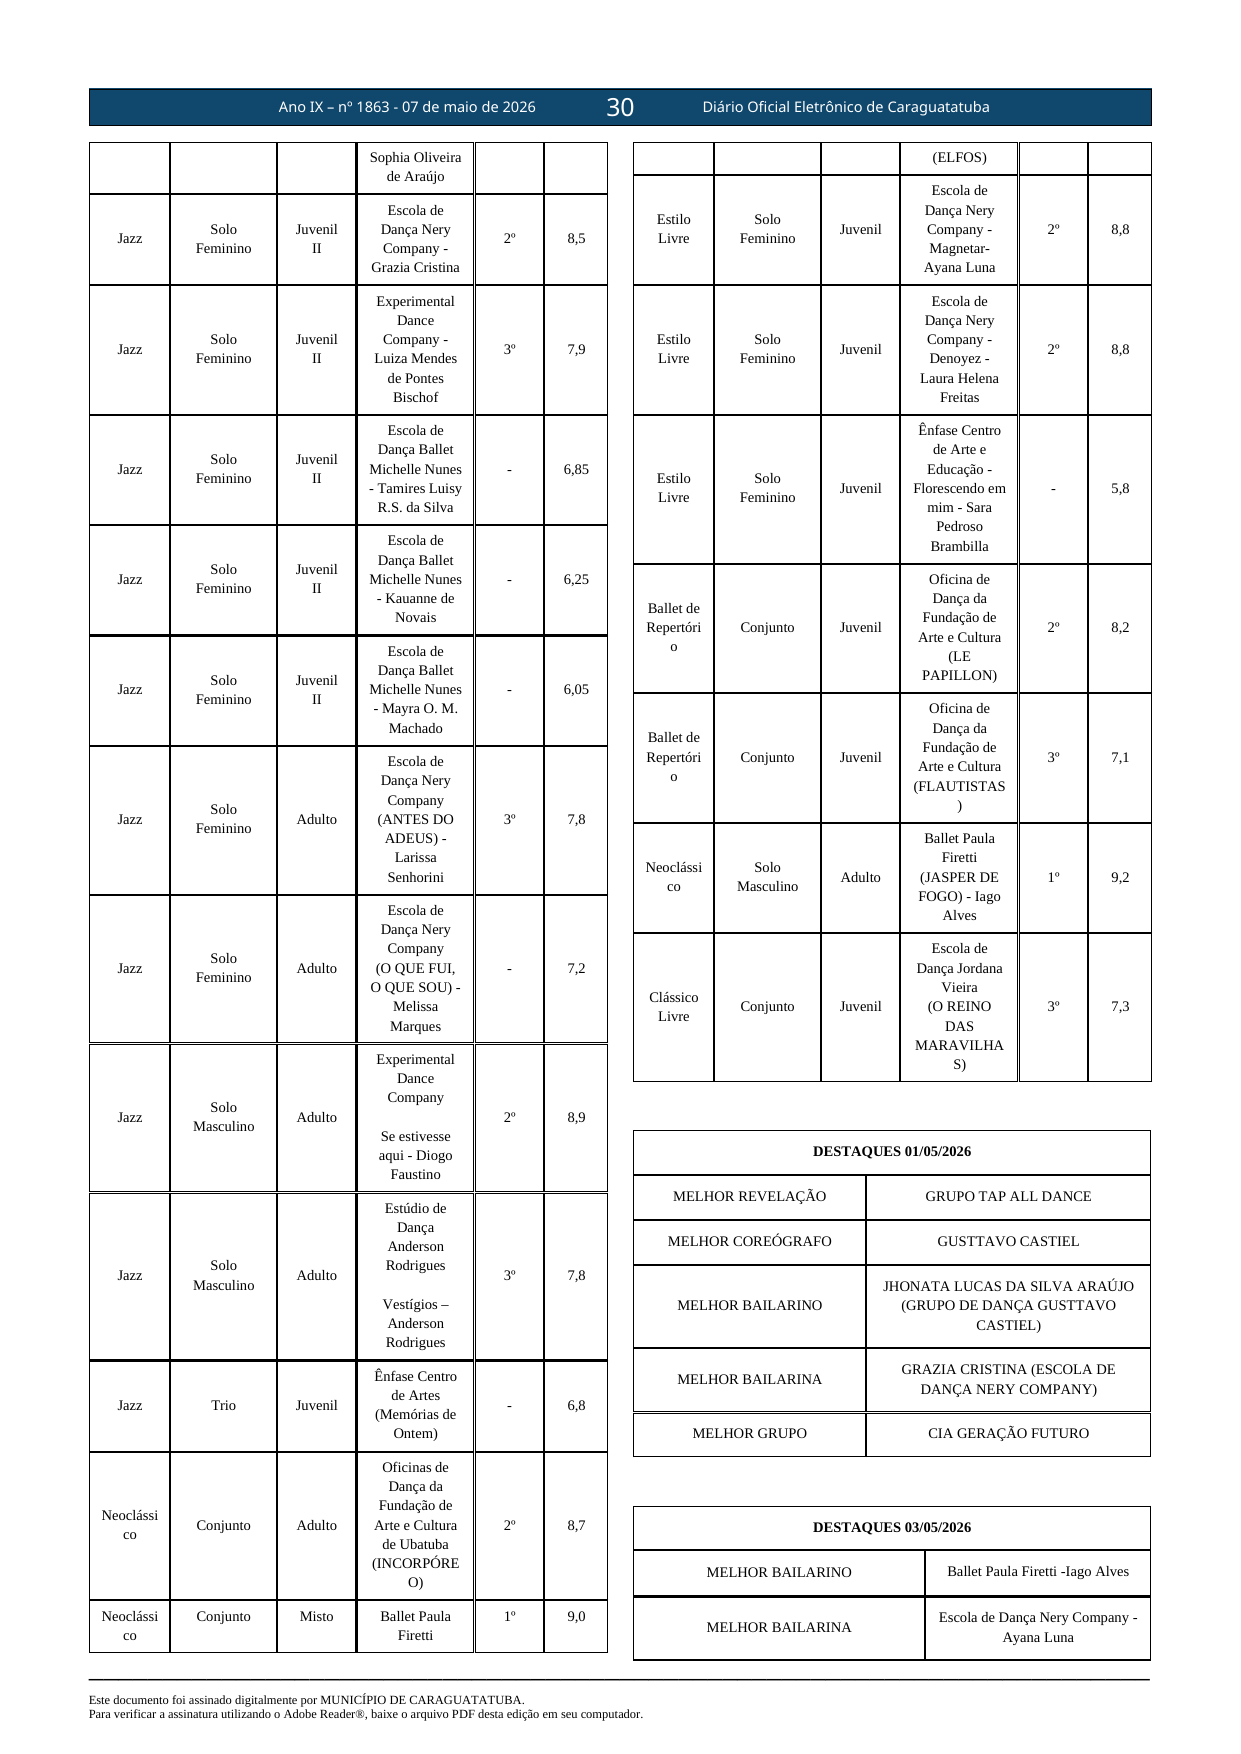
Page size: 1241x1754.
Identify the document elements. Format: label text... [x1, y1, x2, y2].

table_cell Escola de Dança Nery Company (ANTES DO ADEUS) - Larissa Senhorini [358, 747, 473, 894]
table_cell - Sophia Oliveira de Araújo [358, 143, 473, 193]
table_cell Solo Masculino [171, 1194, 276, 1359]
table_cell Ballet Paula Firetti -Iago Alves [926, 1551, 1150, 1595]
table_cell Juvenil [822, 416, 899, 563]
table_cell - [476, 416, 543, 524]
table_cell MELHOR GRUPO [634, 1414, 865, 1456]
table_cell [171, 143, 276, 193]
table_cell Jazz [90, 1362, 169, 1451]
table_cell Oficinas de Dança da Fundação de Arte e Cultura de Ubatuba (INCORPÓREO) [358, 1453, 473, 1599]
table_cell JHONATA LUCAS DA SILVA ARAÚJO (GRUPO DE DANÇA GUSTTAVO CASTIEL) [867, 1266, 1150, 1347]
table_cell Oficina de Dança da Fundação de Arte e Cultura (LE PAPILLON) [901, 565, 1017, 692]
table_cell Estilo Livre [634, 176, 713, 284]
table_header DESTAQUES 01/05/2026 [634, 1131, 1150, 1174]
table_cell 8,5 [545, 195, 607, 284]
table_cell Escola de Dança Ballet Michelle Nunes - Mayra O. M. Machado [358, 637, 473, 745]
table_cell 8,9 [545, 1045, 607, 1191]
table_cell 7,3 [1089, 934, 1151, 1081]
table_cell Jazz [90, 286, 169, 414]
table_cell Juvenil II [278, 286, 355, 414]
table_cell Trio [171, 1362, 276, 1451]
table_cell Conjunto [171, 1453, 276, 1599]
table_cell 3º [476, 747, 543, 894]
table_cell 8,2 [1089, 565, 1151, 692]
table_cell Escola de Dança Ballet Michelle Nunes - Tamires Luisy R.S. da Silva [358, 416, 473, 524]
table_cell MELHOR BAILARINA [634, 1598, 924, 1659]
table_cell Neoclássico [90, 1601, 169, 1652]
table_cell Juvenil [822, 286, 899, 414]
table_cell MELHOR BAILARINA [634, 1349, 865, 1411]
table_cell 6,25 [545, 526, 607, 634]
table_cell Escola de Dança Nery Company (O QUE FUI, O QUE SOU) - Melissa Marques [358, 896, 473, 1042]
table_cell Juvenil [822, 934, 899, 1081]
table_cell MELHOR BAILARINO [634, 1266, 865, 1347]
table_cell Ênfase Centro de Arte e Educação - Florescendo em mim - Sara Pedroso Brambilla [901, 416, 1017, 563]
table_cell Adulto [278, 747, 355, 894]
table_cell Escola de Dança Nery Company - Magnetar- Ayana Luna [901, 176, 1017, 284]
table_cell 1º [476, 1601, 543, 1652]
table_cell Ballet de Repertório [634, 694, 713, 822]
table_cell - [1020, 416, 1087, 563]
table_cell Juvenil [822, 694, 899, 822]
table_cell MELHOR BAILARINO [634, 1551, 924, 1595]
table_cell Jazz [90, 526, 169, 634]
table_cell Escola de Dança Nery Company - Ayana Luna [926, 1598, 1150, 1659]
table_cell Neoclássico [634, 824, 713, 932]
table_cell 7,2 [545, 896, 607, 1042]
table_cell Solo Feminino [715, 416, 820, 563]
table_cell Neoclássico [90, 1453, 169, 1599]
table_cell Solo Feminino [715, 176, 820, 284]
table_cell 3º [476, 286, 543, 414]
table_cell Solo Feminino [171, 195, 276, 284]
table_cell Clássico Livre [634, 934, 713, 1081]
table_cell Adulto [822, 824, 899, 932]
table_cell - [476, 896, 543, 1042]
table_cell 9,0 [545, 1601, 607, 1652]
table_cell Oficina de Dança da Fundação de Arte e Cultura (FLAUTISTAS) [901, 694, 1017, 822]
table_cell 2º [476, 195, 543, 284]
table_cell Adulto [278, 1045, 355, 1191]
table_cell Solo Feminino [715, 286, 820, 414]
table_cell Conjunto [715, 694, 820, 822]
table_cell Jazz [90, 637, 169, 745]
table_cell Escola de Dança Jordana Vieira (O REINO DAS MARAVILHAS) [901, 934, 1017, 1081]
table_cell - [476, 526, 543, 634]
table_cell Juvenil [278, 1362, 355, 1451]
table_cell Solo Feminino [171, 416, 276, 524]
table_cell GRAZIA CRISTINA (ESCOLA DE DANÇA NERY COMPANY) [867, 1349, 1150, 1411]
table_cell Jazz [90, 416, 169, 524]
table_cell 8,8 [1089, 176, 1151, 284]
table_cell Escola de Dança Nery Company - Grazia Cristina [358, 195, 473, 284]
table_cell 2º [1020, 565, 1087, 692]
table_cell Jazz [90, 195, 169, 284]
table_cell 2º [476, 1453, 543, 1599]
table_cell MELHOR REVELAÇÃO [634, 1176, 865, 1219]
table_cell 2º [1020, 286, 1087, 414]
table_cell Conjunto [171, 1601, 276, 1652]
table_cell Solo Feminino [171, 526, 276, 634]
table_cell [90, 143, 169, 193]
table_cell Ballet de Repertório [634, 565, 713, 692]
table_cell - [476, 1362, 543, 1451]
table_cell [278, 143, 355, 193]
table_cell Ballet Paula Firetti [358, 1601, 473, 1652]
table_cell 6,85 [545, 416, 607, 524]
table_cell 7,1 [1089, 694, 1151, 822]
table_cell [715, 143, 820, 174]
table_cell Conjunto [715, 934, 820, 1081]
table_cell 3º [1020, 934, 1087, 1081]
table_cell Jazz [90, 896, 169, 1042]
table_cell 8,7 [545, 1453, 607, 1599]
table_cell - [476, 143, 543, 193]
table_cell 2º [476, 1045, 543, 1191]
table_cell Juvenil II [278, 416, 355, 524]
table_cell 6,05 [545, 637, 607, 745]
table_cell MELHOR COREÓGRAFO [634, 1221, 865, 1264]
table_cell (ELFOS) [901, 143, 1017, 174]
table_cell Juvenil II [278, 526, 355, 634]
table_cell [634, 143, 713, 174]
table_cell [545, 143, 607, 193]
table_cell - [476, 637, 543, 745]
table_cell Adulto [278, 896, 355, 1042]
table_cell 6,8 [545, 1362, 607, 1451]
table_cell Juvenil II [278, 637, 355, 745]
table_cell Solo Feminino [171, 637, 276, 745]
table_cell Jazz [90, 1045, 169, 1191]
table_cell [1020, 143, 1087, 174]
table_cell Experimental Dance Company Se estivesse aqui - Diogo Faustino [358, 1045, 473, 1191]
table_cell Escola de Dança Ballet Michelle Nunes - Kauanne de Novais [358, 526, 473, 634]
table_cell 7,8 [545, 747, 607, 894]
table_cell Jazz [90, 1194, 169, 1359]
table_cell Solo Masculino [715, 824, 820, 932]
table_header DESTAQUES 03/05/2026 [634, 1507, 1150, 1549]
table_cell Adulto [278, 1453, 355, 1599]
table_cell 3º [1020, 694, 1087, 822]
table_cell Experimental Dance Company - Luiza Mendes de Pontes Bischof [358, 286, 473, 414]
table_cell CIA GERAÇÃO FUTURO [867, 1414, 1150, 1456]
table_cell 7,9 [545, 286, 607, 414]
table_cell 8,8 [1089, 286, 1151, 414]
table_cell 5,8 [1089, 416, 1151, 563]
table_cell Solo Feminino [171, 747, 276, 894]
table_cell 1º [1020, 824, 1087, 932]
table_cell Juvenil II [278, 195, 355, 284]
table_cell GUSTTAVO CASTIEL [867, 1221, 1150, 1264]
table_cell 9,2 [1089, 824, 1151, 932]
table_cell Estúdio de Dança Anderson Rodrigues Vestígios – Anderson Rodrigues [358, 1194, 473, 1359]
table_cell [1089, 143, 1151, 174]
table_cell 3º [476, 1194, 543, 1359]
table_cell Conjunto [715, 565, 820, 692]
table_cell Estilo Livre [634, 416, 713, 563]
table_cell Solo Masculino [171, 1045, 276, 1191]
table_cell [822, 143, 899, 174]
table_cell Solo Feminino [171, 896, 276, 1042]
table_cell Estilo Livre [634, 286, 713, 414]
table_cell Ballet Paula Firetti (JASPER DE FOGO) - Iago Alves [901, 824, 1017, 932]
table_cell Solo Feminino [171, 286, 276, 414]
table_cell Juvenil [822, 565, 899, 692]
table_cell Jazz [90, 747, 169, 894]
table_cell 2º [1020, 176, 1087, 284]
table_cell Juvenil [822, 176, 899, 284]
table_cell Adulto [278, 1194, 355, 1359]
table_cell 7,8 [545, 1194, 607, 1359]
table_cell Escola de Dança Nery Company - Denoyez - Laura Helena Freitas [901, 286, 1017, 414]
table_cell Misto [278, 1601, 355, 1652]
table_cell Ênfase Centro de Artes (Memórias de Ontem) [358, 1362, 473, 1451]
table_cell GRUPO TAP ALL DANCE [867, 1176, 1150, 1219]
